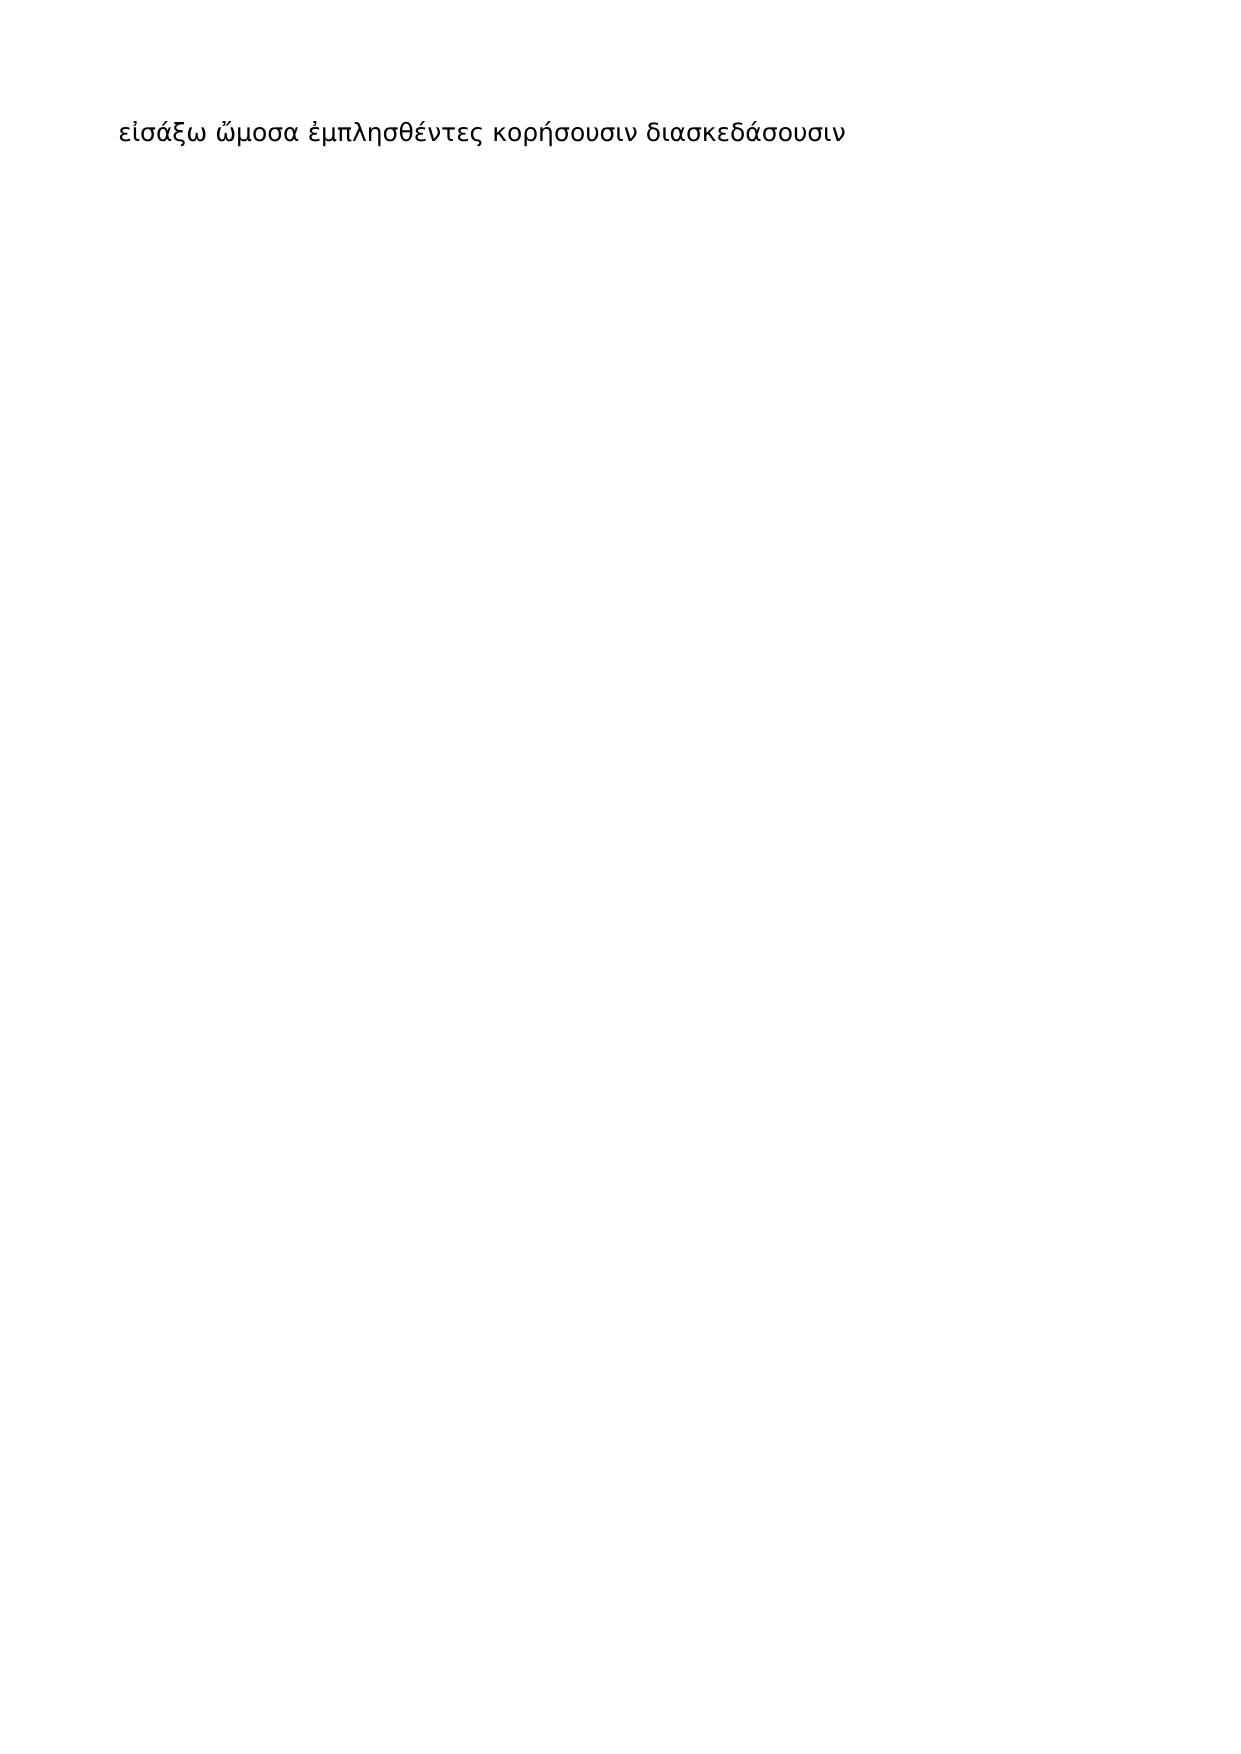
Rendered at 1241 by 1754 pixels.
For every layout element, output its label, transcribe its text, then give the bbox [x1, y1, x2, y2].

text εἰσάξω ὤμοσα ἐμπλησθέντες κορήσουσιν διασκεδάσουσιν [118, 118, 1122, 147]
